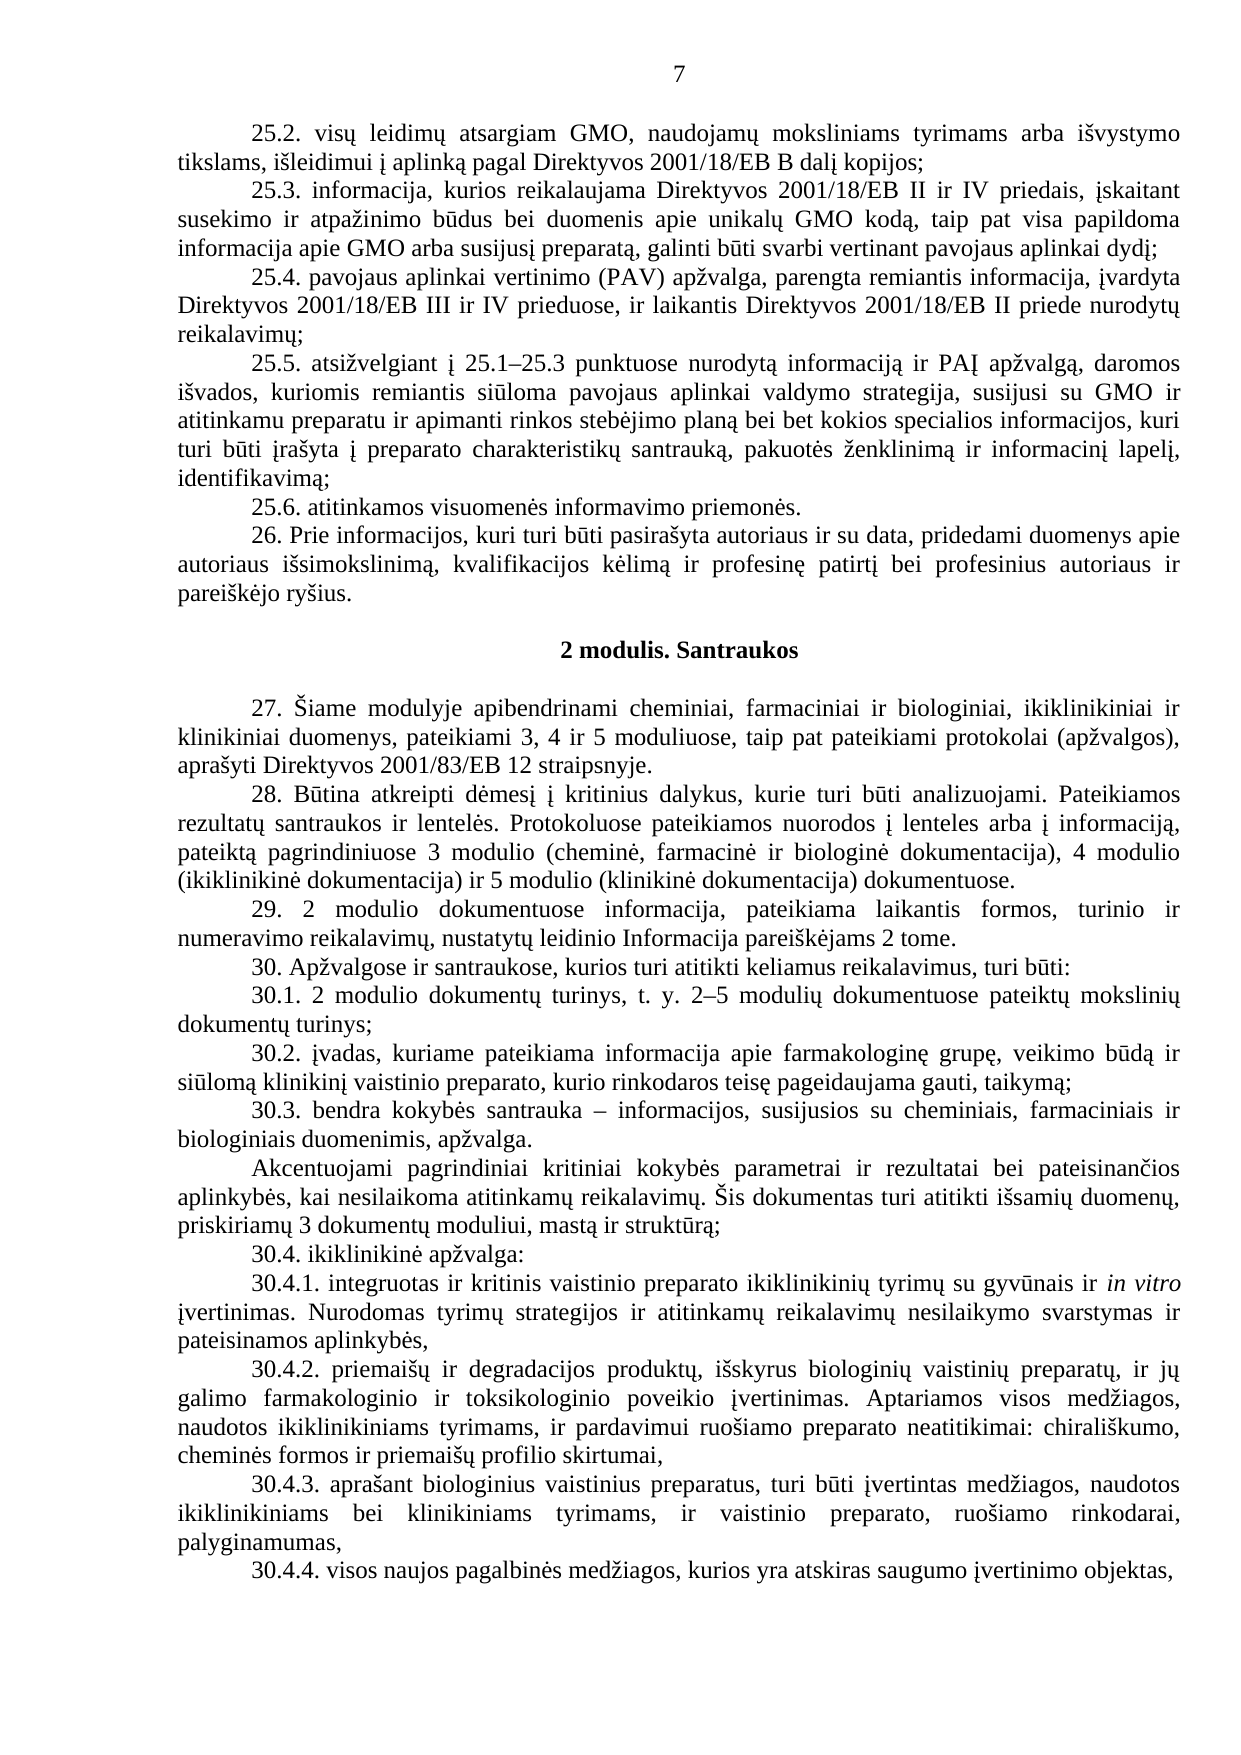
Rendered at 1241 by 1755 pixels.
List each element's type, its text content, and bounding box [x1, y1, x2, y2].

text 30.4.4. visos naujos pagalbinės medžiagos, kurios yra atskiras saugumo įvertinimo objektas, [177, 1556, 1181, 1584]
text 29. 2 modulio dokumentuose informacija, pateikiama laikantis formos, turinio ir numeravimo reikalavimų, nustatytų leidinio Informacija pareiškėjams 2 tome. [177, 894, 1181, 952]
text Akcentuojami pagrindiniai kritiniai kokybės parametrai ir rezultatai bei pateisinančios aplinkybės, kai nesilaikoma atitinkamų reikalavimų. Šis dokumentas turi atitikti išsamių duomenų, priskiriamų 3 dokumentų moduliui, mastą ir struktūrą; [177, 1153, 1181, 1239]
text 30.1. 2 modulio dokumentų turinys, t. y. 2–5 modulių dokumentuose pateiktų mokslinių dokumentų turinys; [177, 981, 1181, 1038]
text 2 modulis. Santraukos [177, 636, 1181, 664]
text 30.4.1. integruotas ir kritinis vaistinio preparato ikiklinikinių tyrimų su gyvūnais ir in vitro įvertinimas. Nurodomas tyrimų strategijos ir atitinkamų reikalavimų nesilaikymo svarstymas ir pateisinamos aplinkybės, [177, 1268, 1181, 1354]
text 30.4.2. priemaišų ir degradacijos produktų, išskyrus biologinių vaistinių preparatų, ir jų galimo farmakologinio ir toksikologinio poveikio įvertinimas. Aptariamos visos medžiagos, naudotos ikiklinikiniams tyrimams, ir pardavimui ruošiamo preparato neatitikimai: chirališkumo, cheminės formos ir priemaišų profilio skirtumai, [177, 1354, 1181, 1469]
text 30.4. ikiklinikinė apžvalga: [177, 1239, 1181, 1268]
text 28. Būtina atkreipti dėmesį į kritinius dalykus, kurie turi būti analizuojami. Pateikiamos rezultatų santraukos ir lentelės. Protokoluose pateikiamos nuorodos į lenteles arba į informaciją, pateiktą pagrindiniuose 3 modulio (cheminė, farmacinė ir biologinė dokumentacija), 4 modulio (ikiklinikinė dokumentacija) ir 5 modulio (klinikinė dokumentacija) dokumentuose. [177, 779, 1181, 894]
text 30. Apžvalgose ir santraukose, kurios turi atitikti keliamus reikalavimus, turi būti: [177, 952, 1181, 981]
text 25.6. atitinkamos visuomenės informavimo priemonės. [177, 492, 1181, 521]
text 30.3. bendra kokybės santrauka – informacijos, susijusios su cheminiais, farmaciniais ir biologiniais duomenimis, apžvalga. [177, 1096, 1181, 1153]
text 25.4. pavojaus aplinkai vertinimo (PAV) apžvalga, parengta remiantis informacija, įvardyta Direktyvos 2001/18/EB III ir IV prieduose, ir laikantis Direktyvos 2001/18/EB II priede nurodytų reikalavimų; [177, 262, 1181, 348]
text 25.3. informacija, kurios reikalaujama Direktyvos 2001/18/EB II ir IV priedais, įskaitant susekimo ir atpažinimo būdus bei duomenis apie unikalų GMO kodą, taip pat visa papildoma informacija apie GMO arba susijusį preparatą, galinti būti svarbi vertinant pavojaus aplinkai dydį; [177, 176, 1181, 262]
text 30.4.3. aprašant biologinius vaistinius preparatus, turi būti įvertintas medžiagos, naudotos ikiklinikiniams bei klinikiniams tyrimams, ir vaistinio preparato, ruošiamo rinkodarai, palyginamumas, [177, 1469, 1181, 1556]
text 27. Šiame modulyje apibendrinami cheminiai, farmaciniai ir biologiniai, ikiklinikiniai ir klinikiniai duomenys, pateikiami 3, 4 ir 5 moduliuose, taip pat pateikiami protokolai (apžvalgos), aprašyti Direktyvos 2001/83/EB 12 straipsnyje. [177, 693, 1181, 779]
text 30.2. įvadas, kuriame pateikiama informacija apie farmakologinę grupę, veikimo būdą ir siūlomą klinikinį vaistinio preparato, kurio rinkodaros teisę pageidaujama gauti, taikymą; [177, 1038, 1181, 1096]
text 25.2. visų leidimų atsargiam GMO, naudojamų moksliniams tyrimams arba išvystymo tikslams, išleidimui į aplinką pagal Direktyvos 2001/18/EB B dalį kopijos; [177, 118, 1181, 176]
text 25.5. atsižvelgiant į 25.1–25.3 punktuose nurodytą informaciją ir PAĮ apžvalgą, daromos išvados, kuriomis remiantis siūloma pavojaus aplinkai valdymo strategija, susijusi su GMO ir atitinkamu preparatu ir apimanti rinkos stebėjimo planą bei bet kokios specialios informacijos, kuri turi būti įrašyta į preparato charakteristikų santrauką, pakuotės ženklinimą ir informacinį lapelį, identifikavimą; [177, 348, 1181, 492]
text 26. Prie informacijos, kuri turi būti pasirašyta autoriaus ir su data, pridedami duomenys apie autoriaus išsimokslinimą, kvalifikacijos kėlimą ir profesinę patirtį bei profesinius autoriaus ir pareiškėjo ryšius. [177, 521, 1181, 607]
